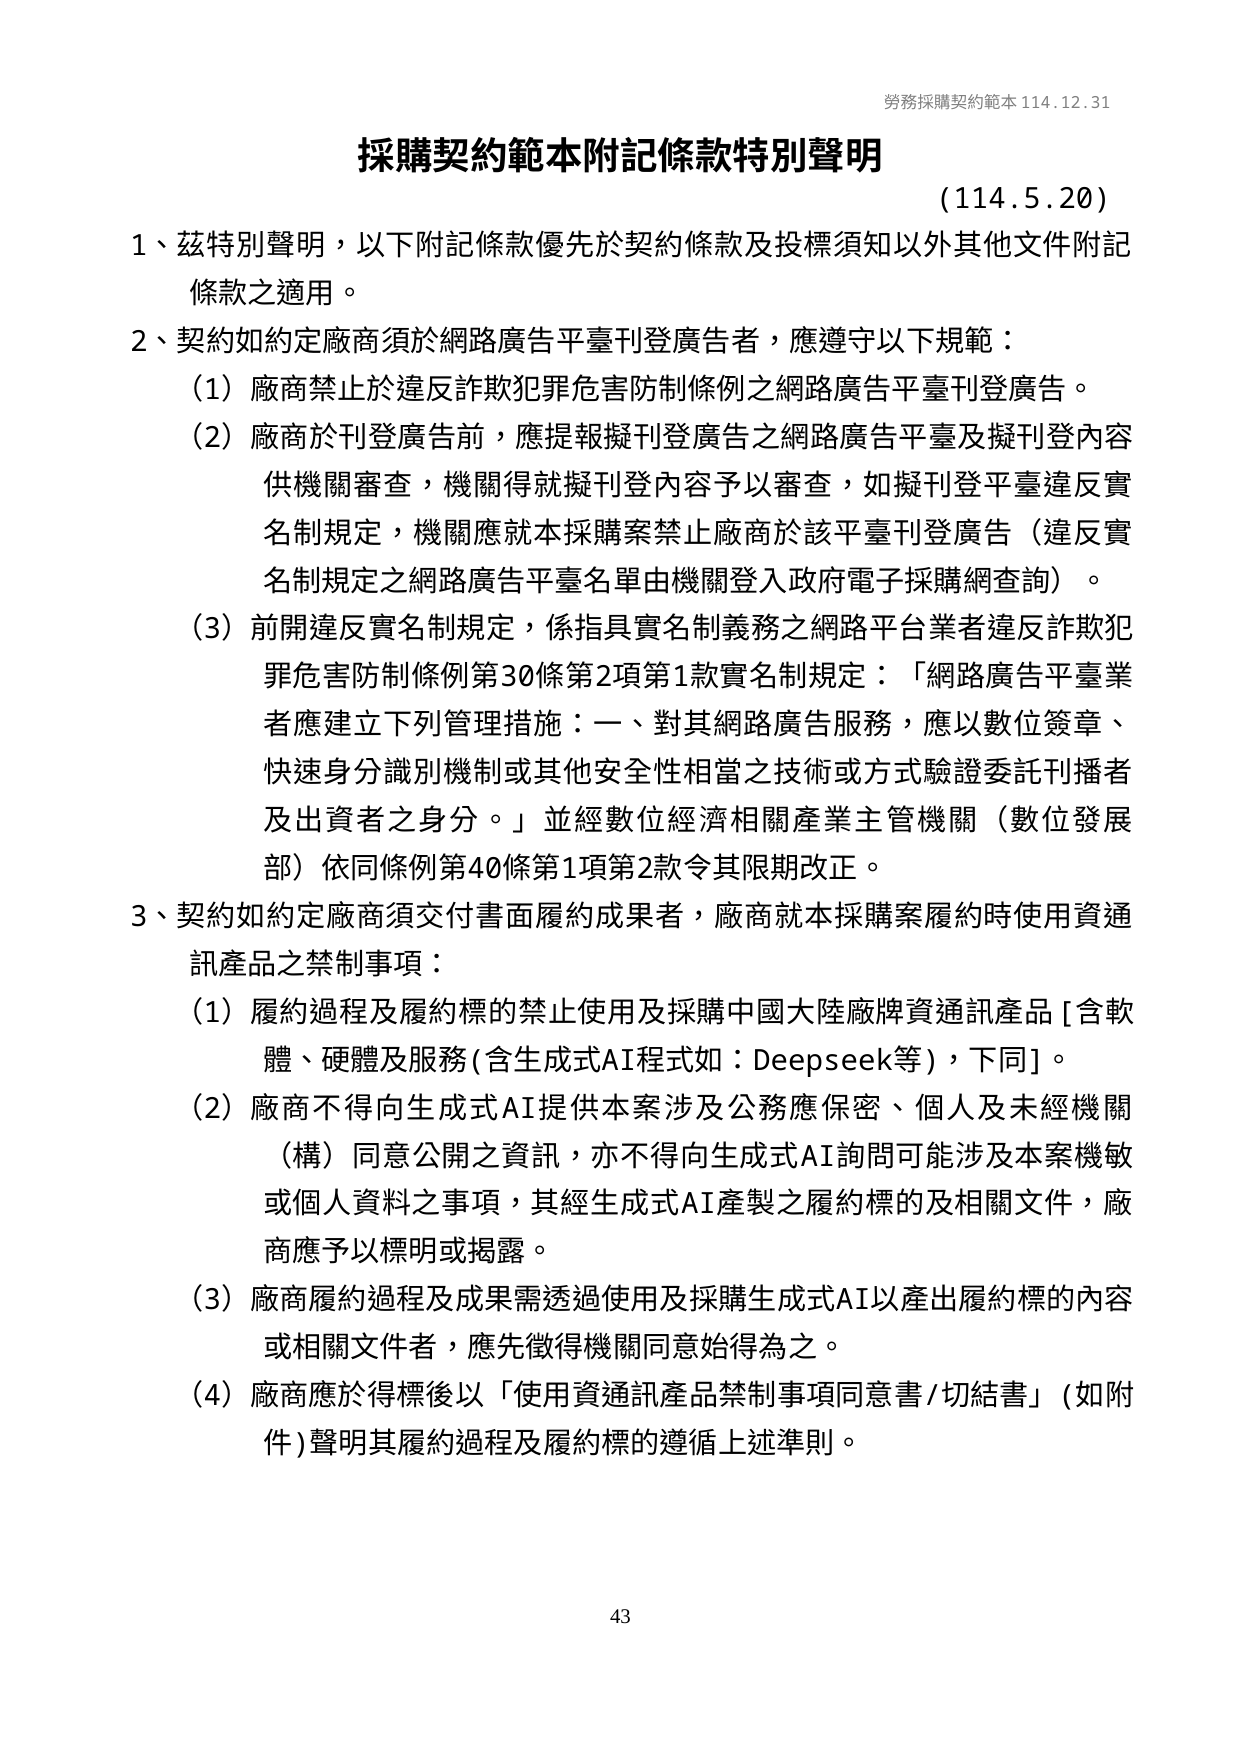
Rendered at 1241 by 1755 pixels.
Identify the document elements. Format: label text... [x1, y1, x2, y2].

list 廠商履約過程及成果需透過使用及採購生成式AI以產出履約標的內容或相關文件者，應先徵得機關同意始得為之。 [174, 1271, 1134, 1367]
list 前開違反實名制規定，係指具實名制義務之網路平台業者違反詐欺犯罪危害防制條例第30條第2項第1款實名制規定：「網路廣告平臺業者應建立下列管理措施：一、對其網路廣告服務，應以數位簽章、快速身分識別機制或其他安全性相當之技術或方式驗證委託刊播者及出資者之身分。」並經數位經濟相關產業主管機關（數位發展部）依同條例第40條第1項第2款令其限期改正。 [174, 601, 1134, 888]
list 廠商應於得標後以「使用資通訊產品禁制事項同意書/切結書」(如附件)聲明其履約過程及履約標的遵循上述準則。 [174, 1367, 1134, 1463]
list 茲特別聲明，以下附記條款優先於契約條款及投標須知以外其他文件附記條款之適用。 [130, 217, 1134, 313]
text 採購契約範本附記條款特別聲明 [130, 136, 1110, 177]
list 契約如約定廠商須於網路廣告平臺刊登廣告者，應遵守以下規範： [130, 313, 1134, 361]
list 廠商於刊登廣告前，應提報擬刊登廣告之網路廣告平臺及擬刊登內容供機關審查，機關得就擬刊登內容予以審查，如擬刊登平臺違反實名制規定，機關應就本採購案禁止廠商於該平臺刊登廣告（違反實名制規定之網路廣告平臺名單由機關登入政府電子採購網查詢）。 [174, 409, 1134, 601]
list 契約如約定廠商須交付書面履約成果者，廠商就本採購案履約時使用資通訊產品之禁制事項： [130, 888, 1134, 984]
text (114.5.20) [130, 177, 1110, 217]
list 廠商不得向生成式AI提供本案涉及公務應保密、個人及未經機關（構）同意公開之資訊，亦不得向生成式AI詢問可能涉及本案機敏或個人資料之事項，其經生成式AI產製之履約標的及相關文件，廠商應予以標明或揭露。 [174, 1080, 1134, 1271]
list 履約過程及履約標的禁止使用及採購中國大陸廠牌資通訊產品[含軟體、硬體及服務(含生成式AI程式如：Deepseek等)，下同]。 [174, 984, 1134, 1080]
list 廠商禁止於違反詐欺犯罪危害防制條例之網路廣告平臺刊登廣告。 [174, 361, 1134, 409]
